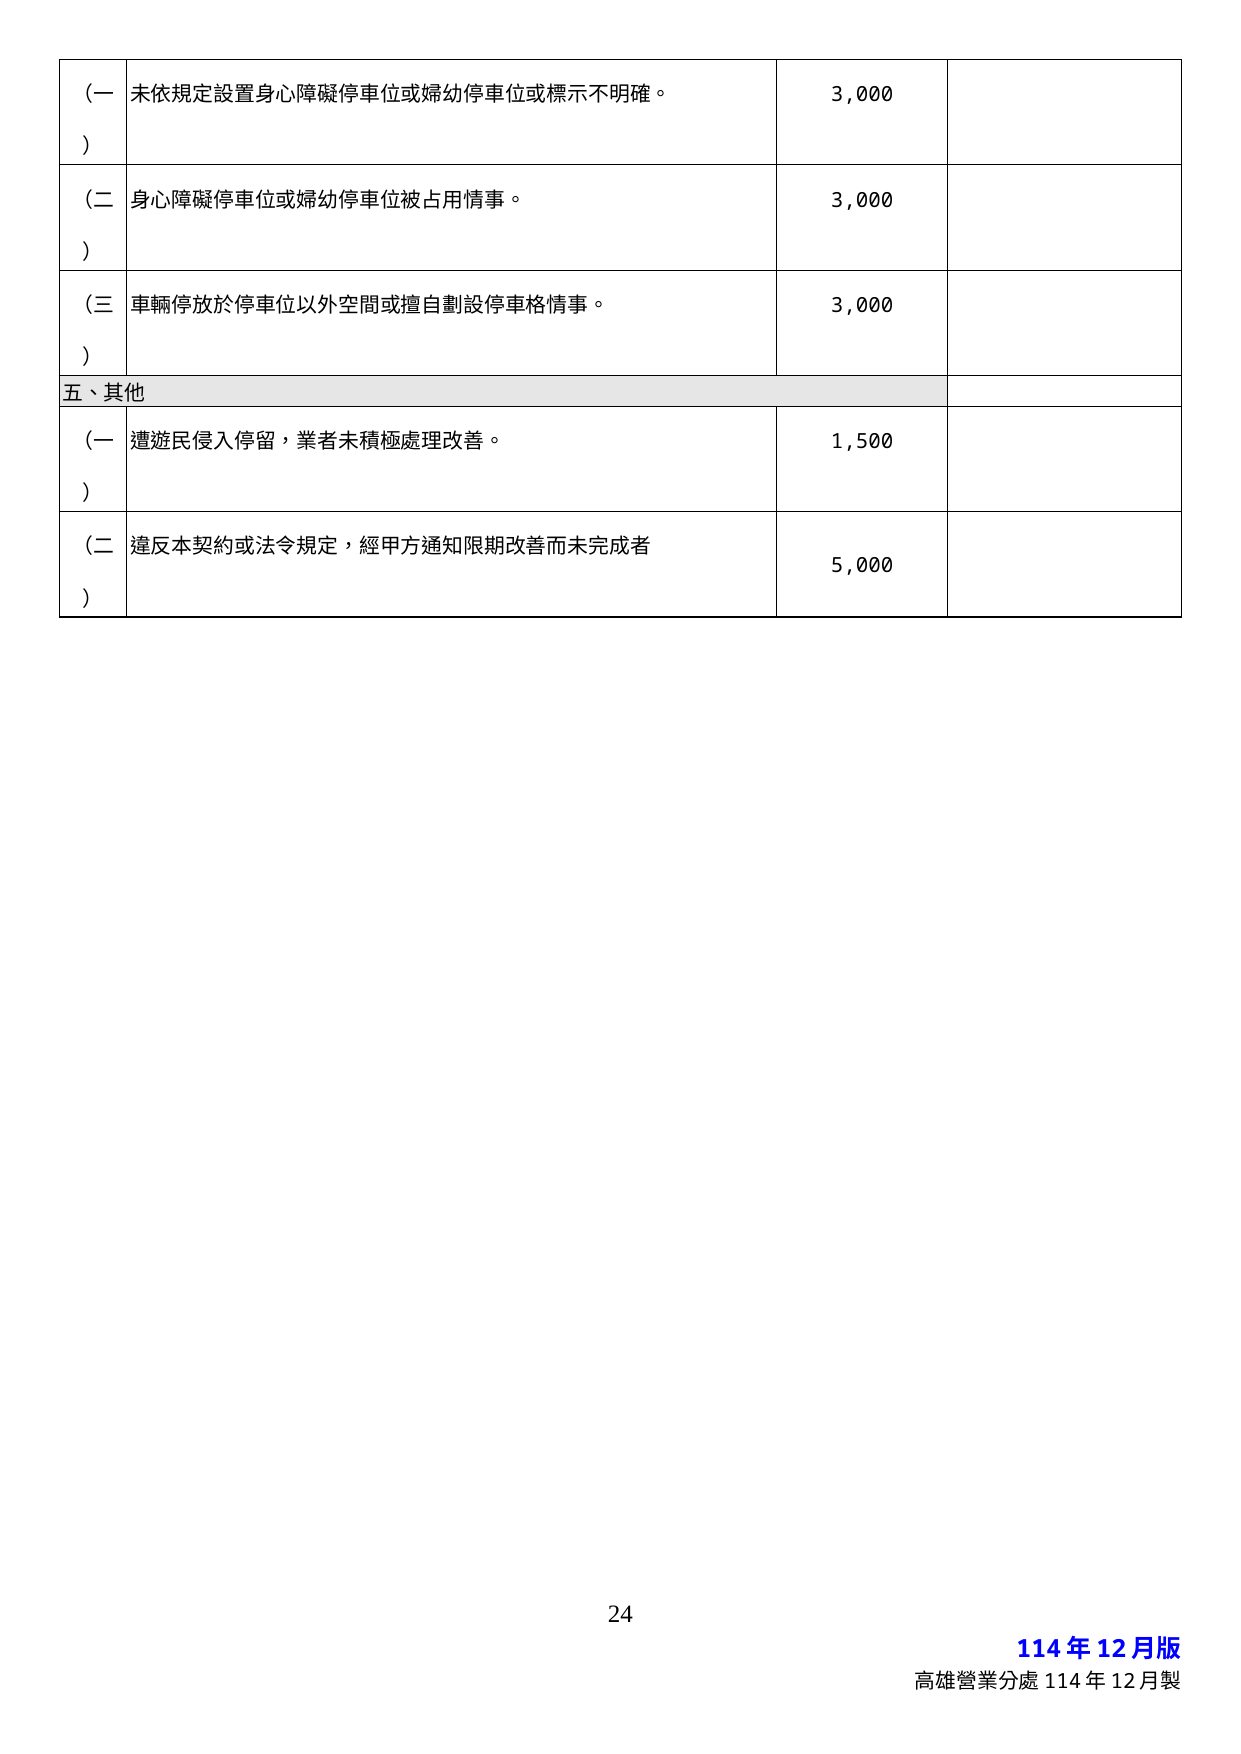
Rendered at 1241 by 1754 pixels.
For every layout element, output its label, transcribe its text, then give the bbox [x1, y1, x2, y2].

table_cell [948, 165, 1181, 269]
table_cell [948, 407, 1181, 511]
table_cell 五、其他 [60, 376, 947, 406]
table_cell 1,500 [777, 407, 947, 511]
table_cell 違反本契約或法令規定，經甲方通知限期改善而未完成者 [127, 512, 776, 616]
table_cell （一） [60, 407, 126, 511]
table_cell （二） [60, 512, 126, 616]
table_cell 遭遊民侵入停留，業者未積極處理改善。 [127, 407, 776, 511]
table_cell [948, 376, 1181, 406]
table_cell （一） [60, 60, 126, 164]
table_cell 車輛停放於停車位以外空間或擅自劃設停車格情事。 [127, 271, 776, 375]
table_cell [948, 60, 1181, 164]
table_cell 5,000 [777, 512, 947, 616]
table_cell （三） [60, 271, 126, 375]
table_cell [948, 271, 1181, 375]
table_cell 未依規定設置身心障礙停車位或婦幼停車位或標示不明確。 [127, 60, 776, 164]
table_cell [948, 512, 1181, 616]
table_cell 3,000 [777, 165, 947, 269]
table_cell （二） [60, 165, 126, 269]
table_cell 3,000 [777, 60, 947, 164]
table_cell 3,000 [777, 271, 947, 375]
table_cell 身心障礙停車位或婦幼停車位被占用情事。 [127, 165, 776, 269]
